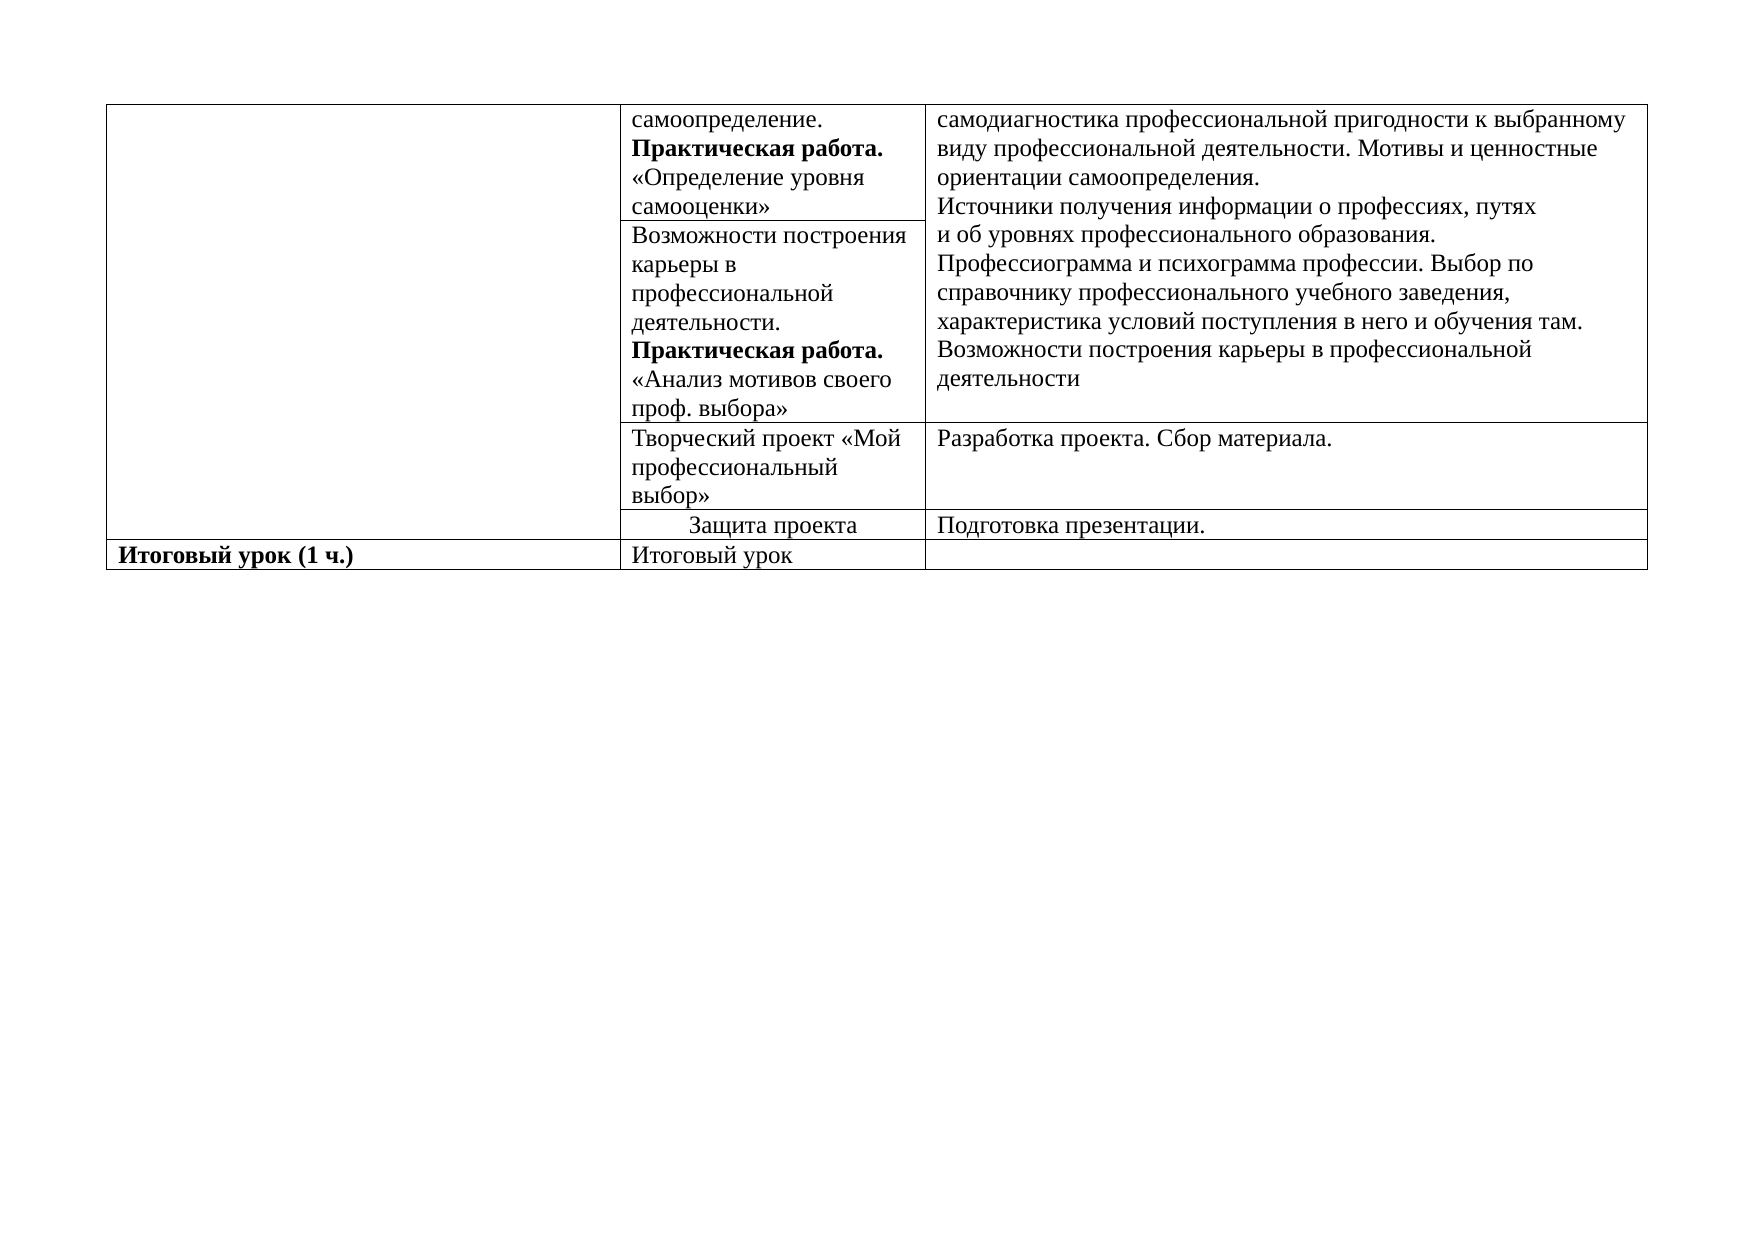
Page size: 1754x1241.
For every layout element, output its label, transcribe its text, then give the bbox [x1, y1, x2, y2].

table_cell Подготовка презентации. [926, 510, 1647, 539]
table_cell самоопределение. Практическая работа. «Определение уровня самооценки» [621, 105, 925, 219]
table_cell [926, 540, 1647, 569]
table_cell Итоговый урок [621, 540, 925, 569]
table_cell Творческий проект «Мой профессиональный выбор» [621, 423, 925, 509]
table_cell [107, 105, 620, 539]
table_cell Итоговый урок (1 ч.) [107, 540, 620, 569]
table_cell Возможности построения карьеры в профессиональной деятельности. Практическая работа. «Анализ мотивов своего проф. выбора» [621, 221, 925, 422]
table_cell самодиагностика профессиональной пригодности к выбранному виду профессиональной деятельности. Мотивы и ценностные ориентации самоопределения. Источники получения информации о профессиях, путях и об уровнях профессионального образования. Профессиограмма и психограмма профессии. Выбор по справочнику профессионального учебного заведения, характеристика условий поступления в него и обучения там. Возможности построения карьеры в профессиональной деятельности [926, 105, 1647, 422]
table_cell Разработка проекта. Сбор материала. [926, 423, 1647, 509]
table_cell Защита проекта [621, 510, 925, 539]
